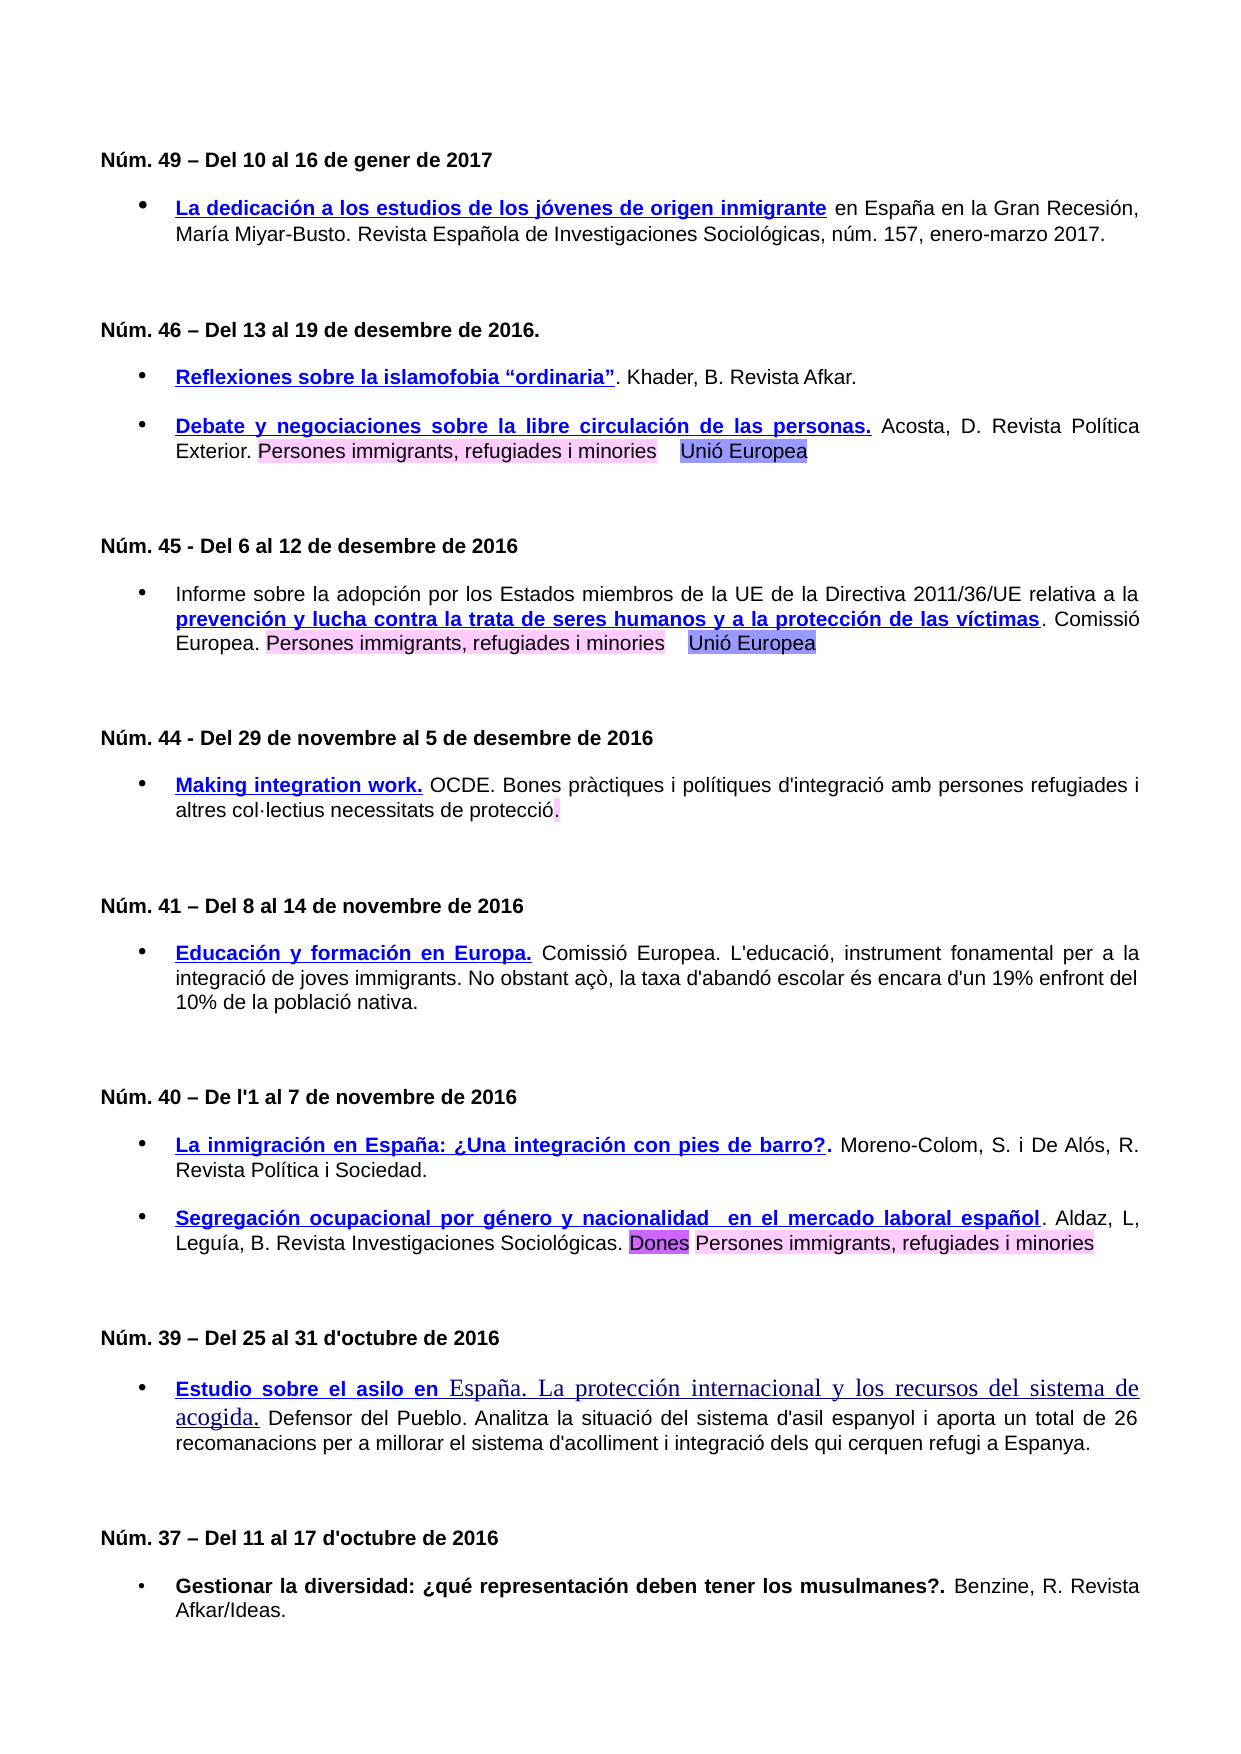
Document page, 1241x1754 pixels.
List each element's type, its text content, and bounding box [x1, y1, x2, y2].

text Núm. 41 – Del 8 al 14 de novembre de 2016 [100, 893, 1140, 917]
list Educación y formación en Europa. Comissió Europea. L'educació, instrument fonamental per a la integració de joves immigrants. No obstant açò, la taxa d'abandó escolar és encara d'un 19% enfront del 10% de la població nativa. [138, 941, 1140, 1014]
list Debate y negociaciones sobre la libre circulación de las personas. Acosta, D. Revista Política Exterior. Persones immigrants, refugiades i minories Unió Europea [138, 414, 1140, 463]
text Núm. 49 – Del 10 al 16 de gener de 2017 [100, 148, 1140, 172]
list Gestionar la diversidad: ¿qué representación deben tener los musulmanes?. Benzine, R. Revista Afkar/Ideas. [138, 1573, 1140, 1622]
text Núm. 40 – De l'1 al 7 de novembre de 2016 [100, 1085, 1140, 1109]
list Reflexiones sobre la islamofobia “ordinaria”. Khader, B. Revista Afkar. [138, 365, 1140, 390]
text Núm. 44 - Del 29 de novembre al 5 de desembre de 2016 [100, 726, 1140, 749]
text Núm. 46 – Del 13 al 19 de desembre de 2016. [100, 317, 1140, 341]
list Making integration work. OCDE. Bones pràctiques i polítiques d'integració amb persones refugiades i altres col·lectius necessitats de protecció. [138, 773, 1140, 822]
list Estudio sobre el asilo en España. La protección internacional y los recursos del sistema de acogida. Defensor del Pueblo. Analitza la situació del sistema d'asil espanyol i aporta un total de 26 recomanacions per a millorar el sistema d'acolliment i integració dels qui cerquen refugi a Espanya. [138, 1373, 1140, 1455]
list Segregación ocupacional por género y nacionalidad en el mercado laboral español. Aldaz, L, Leguía, B. Revista Investigaciones Sociológicas. Dones Persones immigrants, refugiades i minories [138, 1205, 1140, 1254]
list Informe sobre la adopción por los Estados miembros de la UE de la Directiva 2011/36/UE relativa a la prevención y lucha contra la trata de seres humanos y a la protección de las víctimas. Comissió Europea. Persones immigrants, refugiades i minories Unió Europea [138, 581, 1140, 654]
text Núm. 37 – Del 11 al 17 d'octubre de 2016 [100, 1526, 1140, 1550]
list La inmigración en España: ¿Una integración con pies de barro?. Moreno-Colom, S. i De Alós, R. Revista Política i Sociedad. [138, 1133, 1140, 1182]
text Núm. 39 – Del 25 al 31 d'octubre de 2016 [100, 1326, 1140, 1349]
text Núm. 45 - Del 6 al 12 de desembre de 2016 [100, 534, 1140, 558]
list La dedicación a los estudios de los jóvenes de origen inmigrante en España en la Gran Recesión, María Miyar-Busto. Revista Española de Investigaciones Sociológicas, núm. 157, enero-marzo 2017. [138, 196, 1140, 246]
